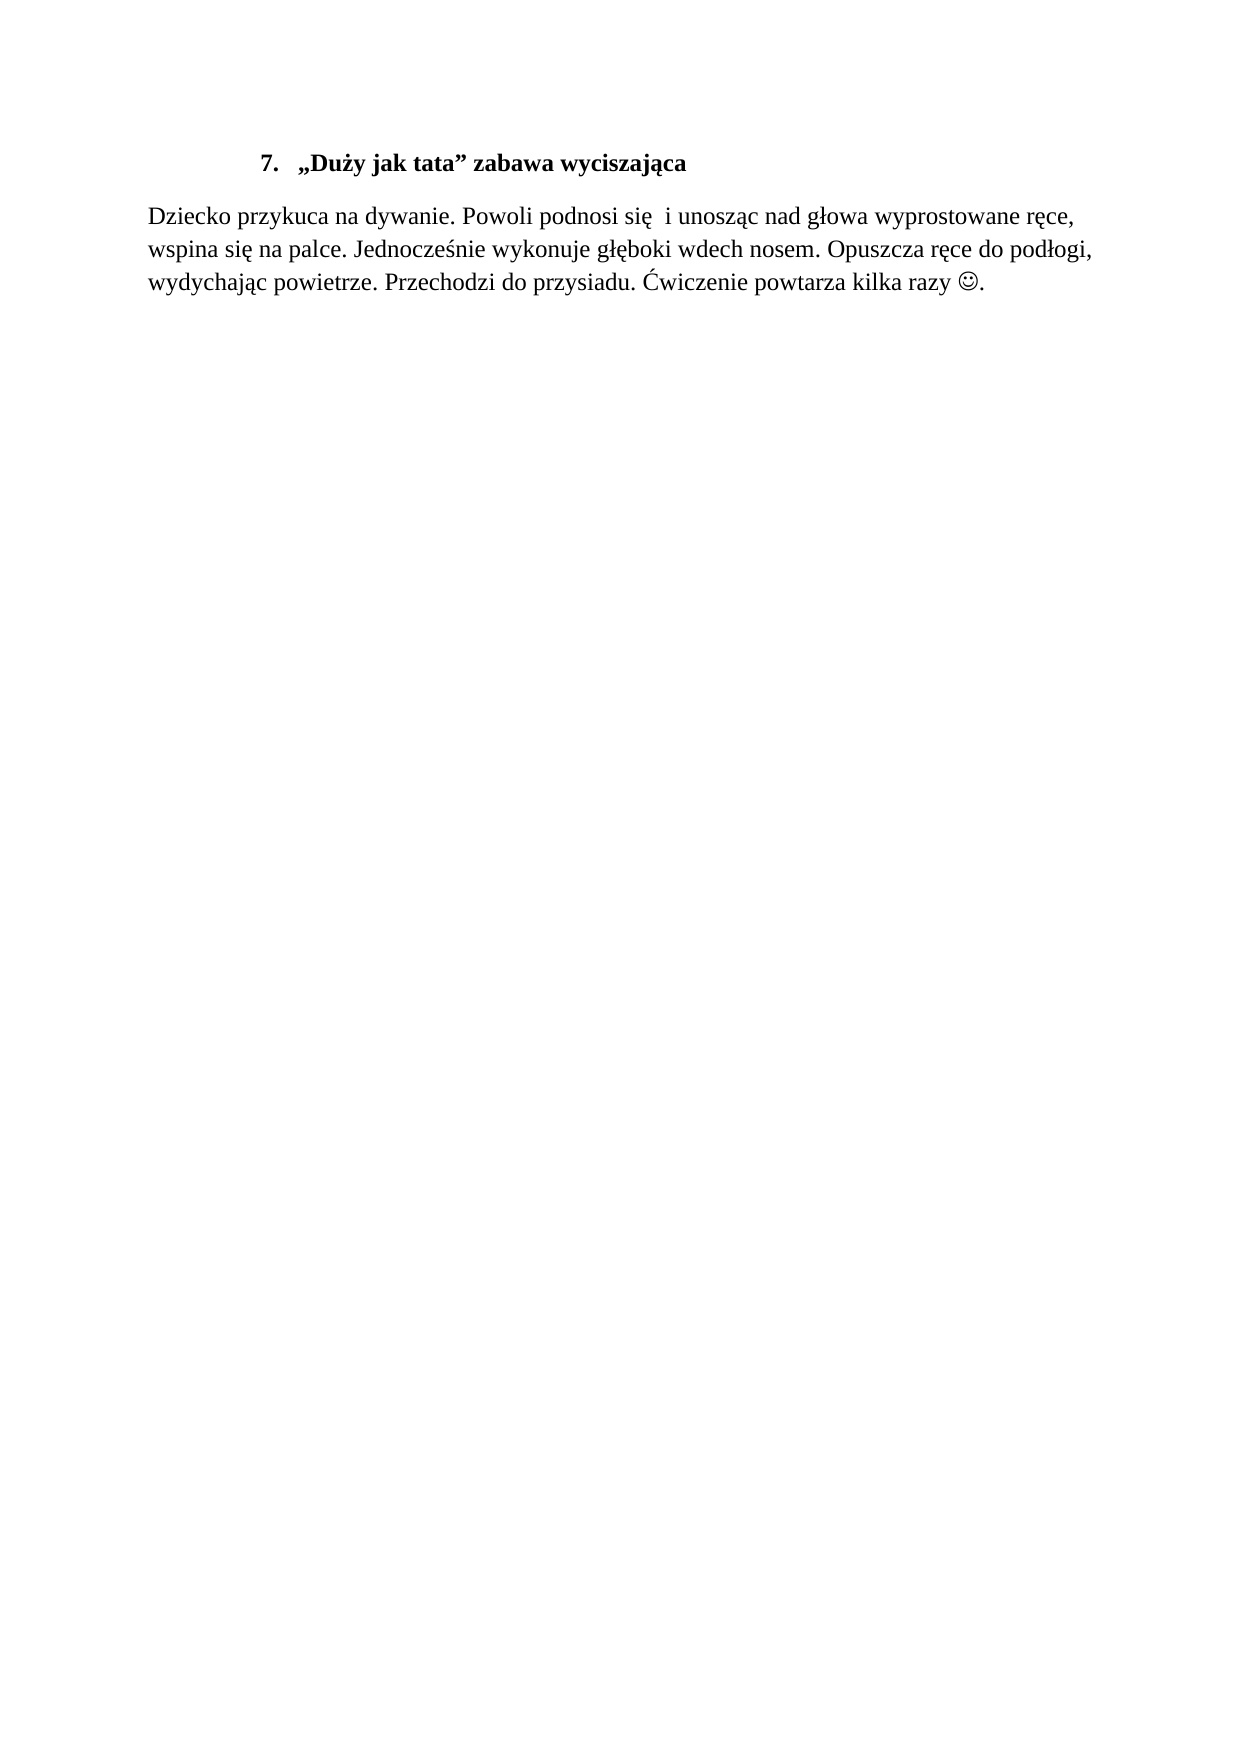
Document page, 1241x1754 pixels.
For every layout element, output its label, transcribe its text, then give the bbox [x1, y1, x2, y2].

text Dziecko przykuca na dywanie. Powoli podnosi się i unosząc nad głowa wyprostowane ręce, wspina się na palce. Jednocześnie wykonuje głęboki wdech nosem. Opuszcza ręce do podłogi, wydychając powietrze. Przechodzi do przysiadu. Ćwiczenie powtarza kilka razy . [148, 201, 1093, 296]
list „Duży jak tata” zabawa wyciszająca [260, 148, 1093, 176]
